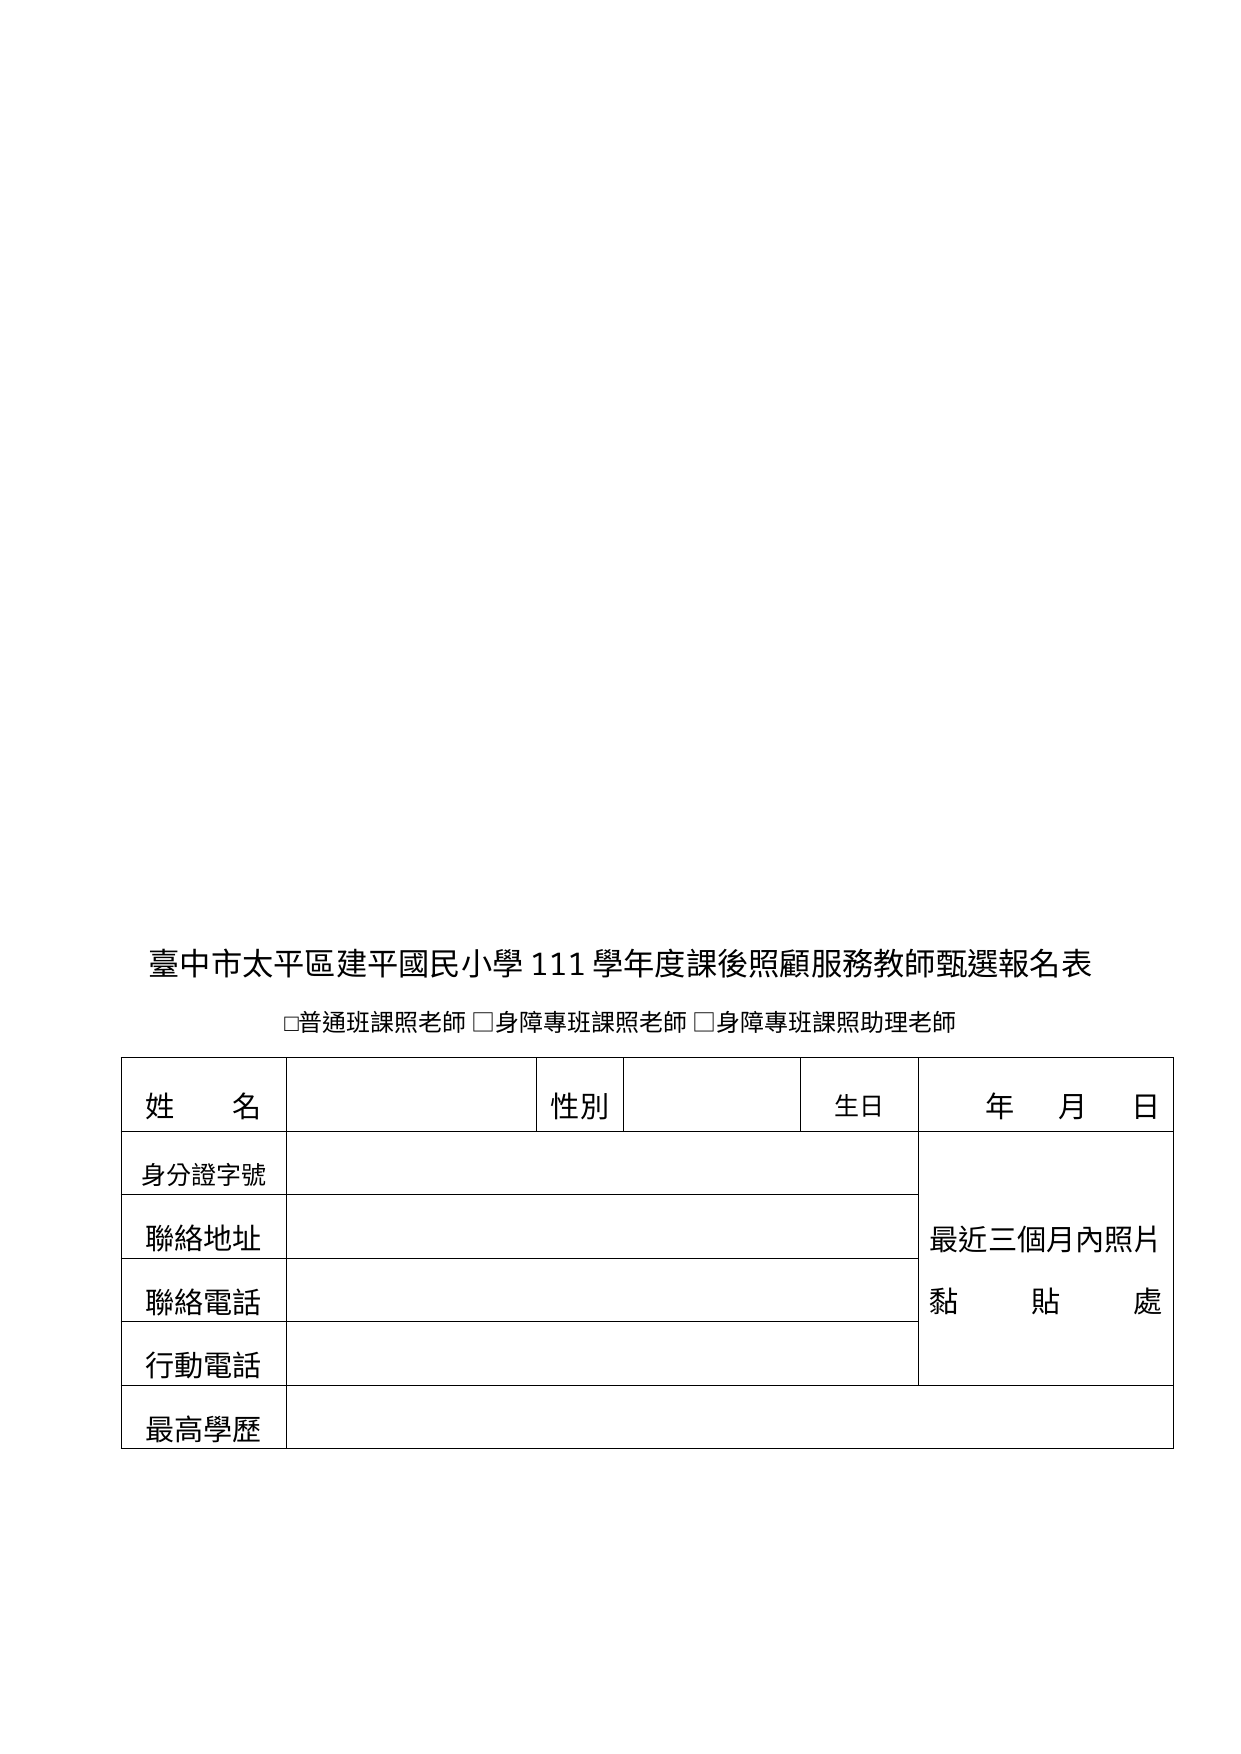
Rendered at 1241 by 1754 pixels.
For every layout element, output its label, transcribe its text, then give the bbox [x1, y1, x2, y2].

table_cell [287, 1132, 918, 1194]
table_header 姓 名 [122, 1058, 286, 1131]
table_cell 最高學歷 [122, 1386, 286, 1448]
table_header 年 月 日 [919, 1058, 1173, 1131]
table_header 性別 [537, 1058, 623, 1131]
table_cell 身分證字號 [122, 1132, 286, 1194]
table_cell 最近三個月內照片 黏 貼 處 [919, 1132, 1173, 1385]
table_cell [287, 1259, 918, 1321]
table_cell [287, 1195, 918, 1258]
table_cell [287, 1322, 918, 1385]
table_cell 聯絡地址 [122, 1195, 286, 1258]
table_header [287, 1058, 536, 1131]
table_cell [287, 1386, 1173, 1448]
table_header 生日 [801, 1058, 918, 1131]
text □普通班課照老師 □身障專班課照老師 □身障專班課照助理老師 [118, 1004, 1122, 1038]
table_cell 行動電話 [122, 1322, 286, 1385]
text 臺中市太平區建平國民小學111學年度課後照顧服務教師甄選報名表 [118, 939, 1122, 985]
table_cell 聯絡電話 [122, 1259, 286, 1321]
table_header [624, 1058, 800, 1131]
